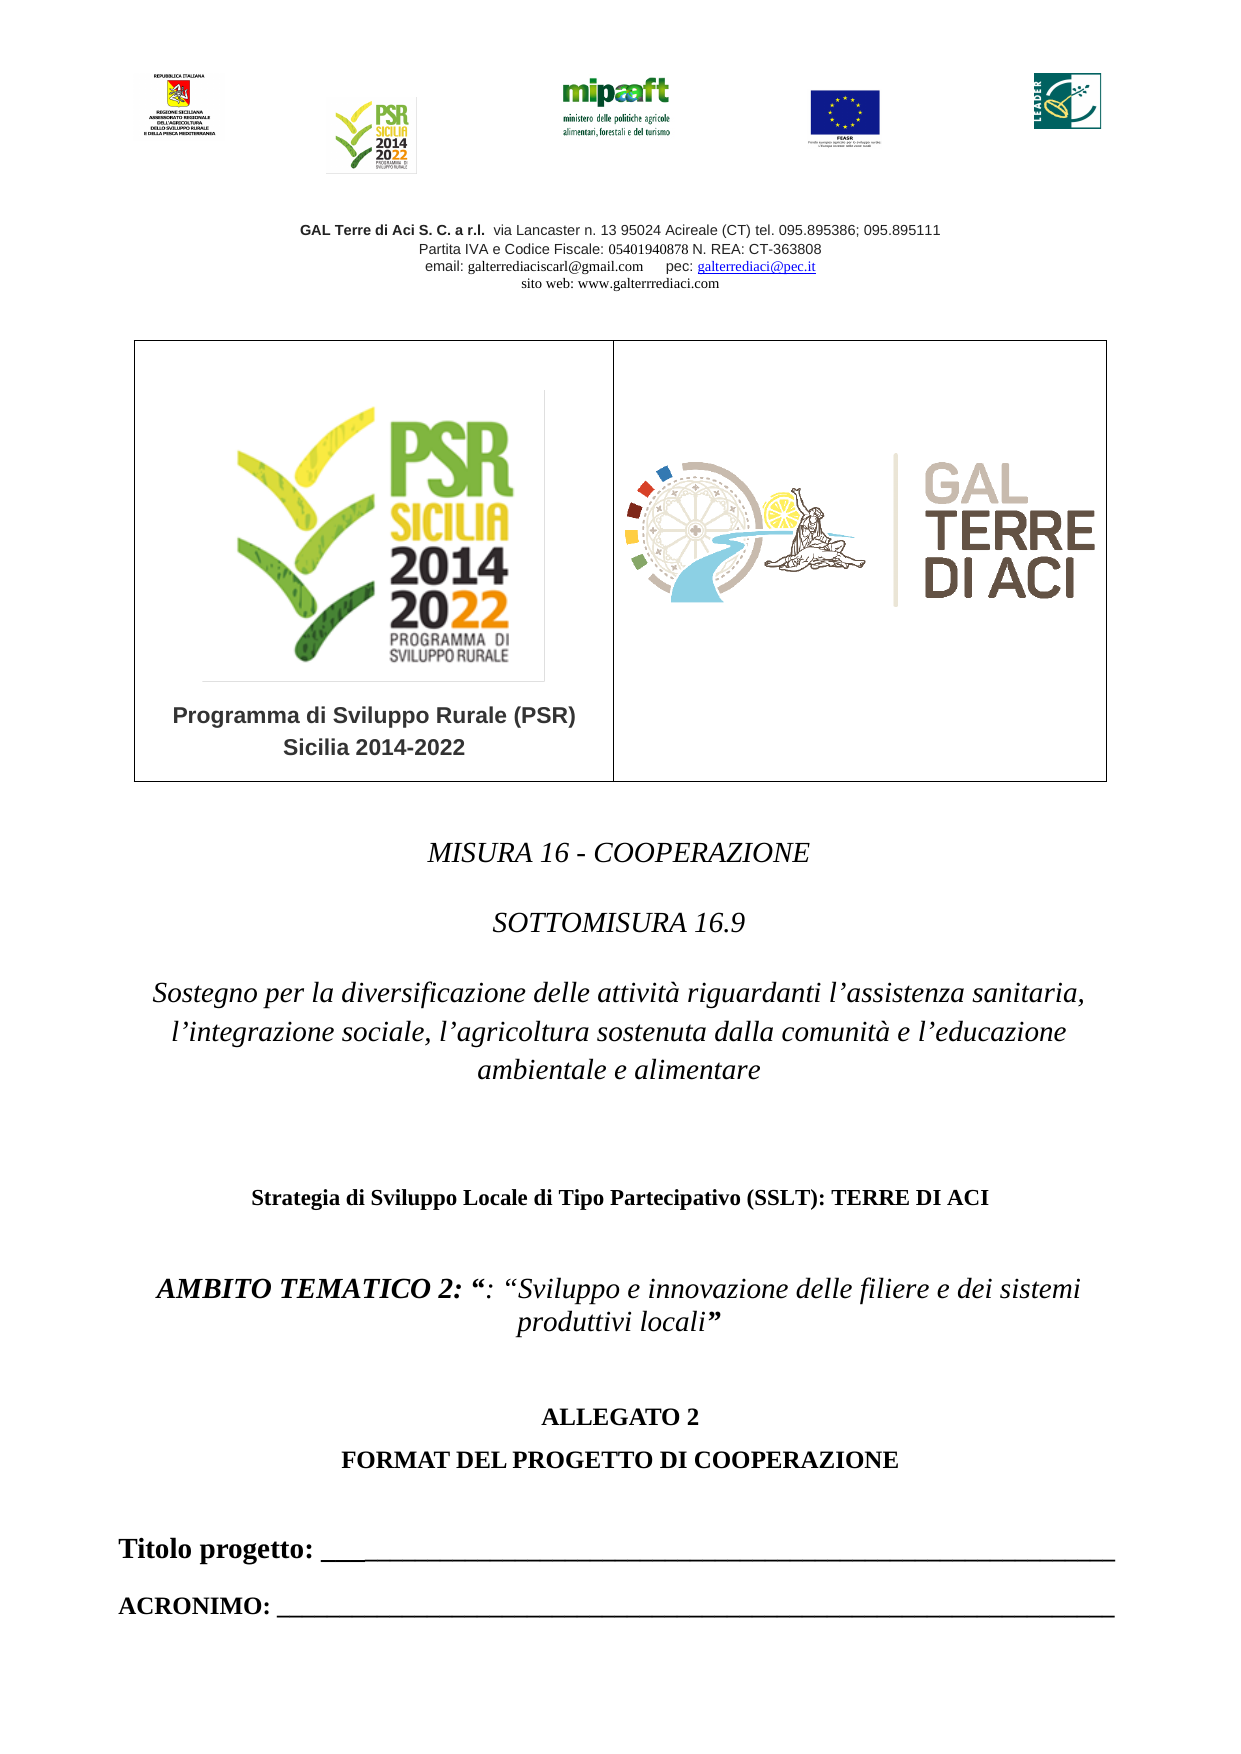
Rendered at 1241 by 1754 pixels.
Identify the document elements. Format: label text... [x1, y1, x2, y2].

text ALLEGATO 2 [118, 1402, 1122, 1431]
subtitle Strategia di Sviluppo Locale di Tipo Partecipativo (SSLT): TERRE DI ACI [118, 1183, 1122, 1210]
subtitle Sostegno per la diversificazione delle attività riguardanti l’assistenza sanitaria, l’integrazione sociale, l’agricoltura sostenuta dalla comunità e l’educazione ambientale e alimentare [118, 975, 1122, 1086]
text MISURA 16 - COOPERAZIONE [118, 836, 1122, 869]
subtitle SOTTOMISURA 16.9 [118, 905, 1122, 939]
table_header [614, 341, 1106, 781]
text FORMAT DEL PROGETTO DI COOPERAZIONE [118, 1445, 1122, 1474]
text AMBITO TEMATICO 2: “: “Sviluppo e innovazione delle filiere e dei sistemi produttivi locali” [118, 1271, 1122, 1338]
text ACRONIMO: ___________________________________________________________________ [118, 1591, 1122, 1619]
table_header Programma di Sviluppo Rurale (PSR) Sicilia 2014-2022 [135, 341, 613, 781]
text Titolo progetto: _______________________________________________________________ [118, 1531, 1122, 1565]
